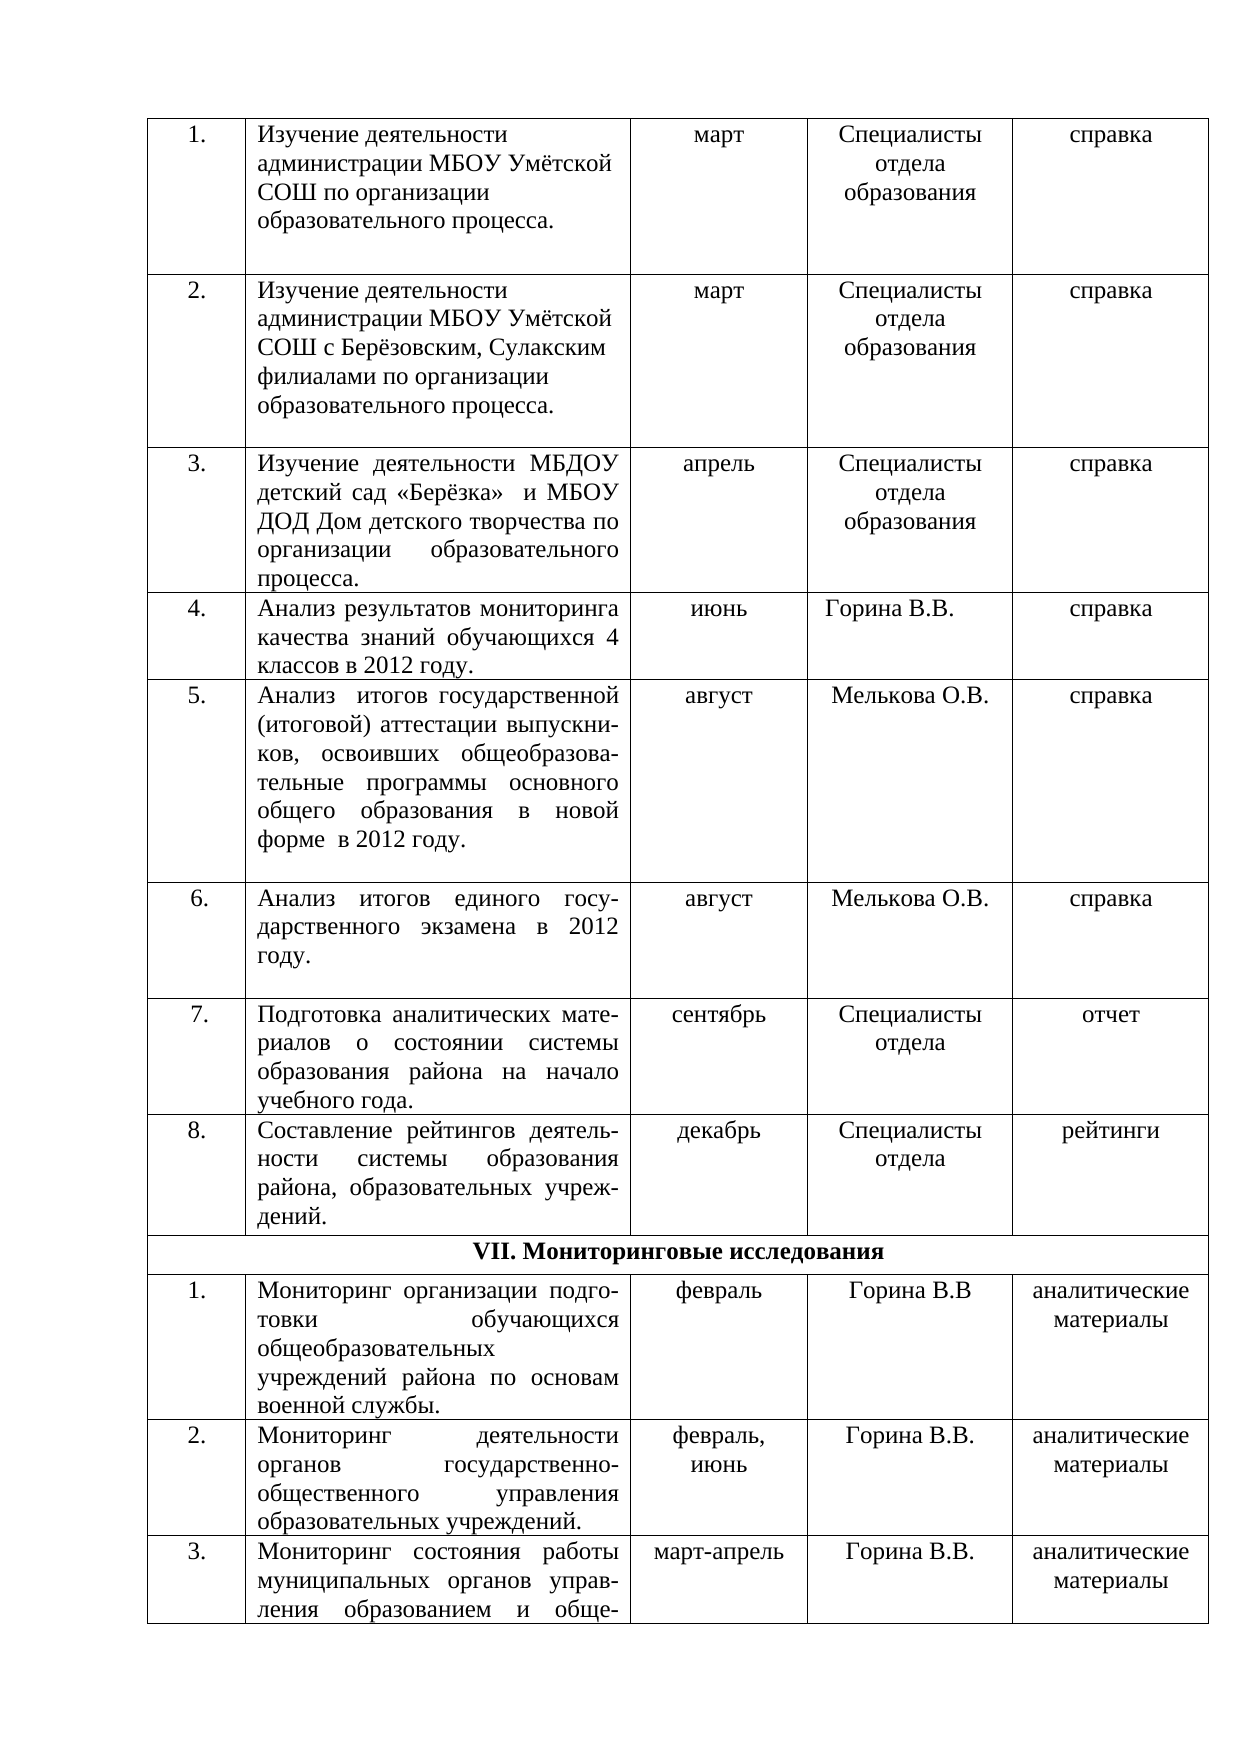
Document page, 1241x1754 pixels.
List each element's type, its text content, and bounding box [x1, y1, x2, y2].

table_cell 1. [148, 1275, 245, 1419]
table_cell аналитические материалы [1013, 1420, 1208, 1535]
table_cell Составление рейтингов деятель-ности системы образования района, образовательных учреж-дений. [246, 1115, 630, 1235]
table_cell Подготовка аналитических мате-риалов о состоянии системы образования района на начало учебного года. [246, 999, 630, 1114]
table_cell Мониторинг деятельности органов государственно-общественного управления образовательных учреждений. [246, 1420, 630, 1535]
table_cell Анализ итогов государственной (итоговой) аттестации выпускни-ков, освоивших общеобразова-тельные программы основного общего образования в новой форме в 2012 году. [246, 680, 630, 882]
table_cell 2. [148, 275, 245, 447]
table_cell Горина В.В [808, 1275, 1012, 1419]
table_cell сентябрь [631, 999, 807, 1114]
table_cell Специалисты отдела образования [808, 275, 1012, 447]
table_cell 3. [148, 1536, 245, 1622]
table_cell справка [1013, 119, 1208, 274]
table_cell справка [1013, 883, 1208, 998]
table_cell VII. Мониторинговые исследования [148, 1236, 1208, 1274]
table_cell август [631, 883, 807, 998]
table_cell Изучение деятельности администрации МБОУ Умётской СОШ с Берёзовским, Сулакским филиалами по организации образовательного процесса. [246, 275, 630, 447]
table_cell Мониторинг состояния работы муниципальных органов управ-ления образованием и обще- [246, 1536, 630, 1622]
table_cell аналитические материалы [1013, 1536, 1208, 1622]
table_cell март-апрель [631, 1536, 807, 1622]
table_cell 2. [148, 1420, 245, 1535]
table_cell февраль [631, 1275, 807, 1419]
table_cell Изучение деятельности МБДОУ детский сад «Берёзка» и МБОУ ДОД Дом детского творчества по организации образовательного процесса. [246, 448, 630, 592]
table_cell 6. [148, 883, 245, 998]
table_cell Горина В.В. [808, 1536, 1012, 1622]
table_cell Специалисты отдела [808, 999, 1012, 1114]
table_cell рейтинги [1013, 1115, 1208, 1235]
table_cell 7. [148, 999, 245, 1114]
table_cell Мелькова О.В. [808, 883, 1012, 998]
table_cell Анализ итогов единого госу-дарственного экзамена в 2012 году. [246, 883, 630, 998]
table_cell июнь [631, 593, 807, 679]
table_cell 1. [148, 119, 245, 274]
table_cell справка [1013, 680, 1208, 882]
table_cell Специалисты отдела образования [808, 119, 1012, 274]
table_cell справка [1013, 275, 1208, 447]
table_cell Специалисты отдела образования [808, 448, 1012, 592]
table_cell Горина В.В. [808, 1420, 1012, 1535]
table_cell декабрь [631, 1115, 807, 1235]
table_cell 5. [148, 680, 245, 882]
table_cell отчет [1013, 999, 1208, 1114]
table_cell март [631, 275, 807, 447]
table_cell Мониторинг организации подго-товки обучающихся общеобразовательных учреждений района по основам военной службы. [246, 1275, 630, 1419]
table_cell аналитические материалы [1013, 1275, 1208, 1419]
table_cell справка [1013, 448, 1208, 592]
table_cell Анализ результатов мониторинга качества знаний обучающихся 4 классов в 2012 году. [246, 593, 630, 679]
table_cell Специалисты отдела [808, 1115, 1012, 1235]
table_cell 4. [148, 593, 245, 679]
table_cell 3. [148, 448, 245, 592]
table_cell август [631, 680, 807, 882]
table_cell февраль, июнь [631, 1420, 807, 1535]
table_cell справка [1013, 593, 1208, 679]
table_cell Изучение деятельности администрации МБОУ Умётской СОШ по организации образовательного процесса. [246, 119, 630, 274]
table_cell Мелькова О.В. [808, 680, 1012, 882]
table_cell 8. [148, 1115, 245, 1235]
table_cell апрель [631, 448, 807, 592]
table_cell Горина В.В. [808, 593, 1012, 679]
table_cell март [631, 119, 807, 274]
